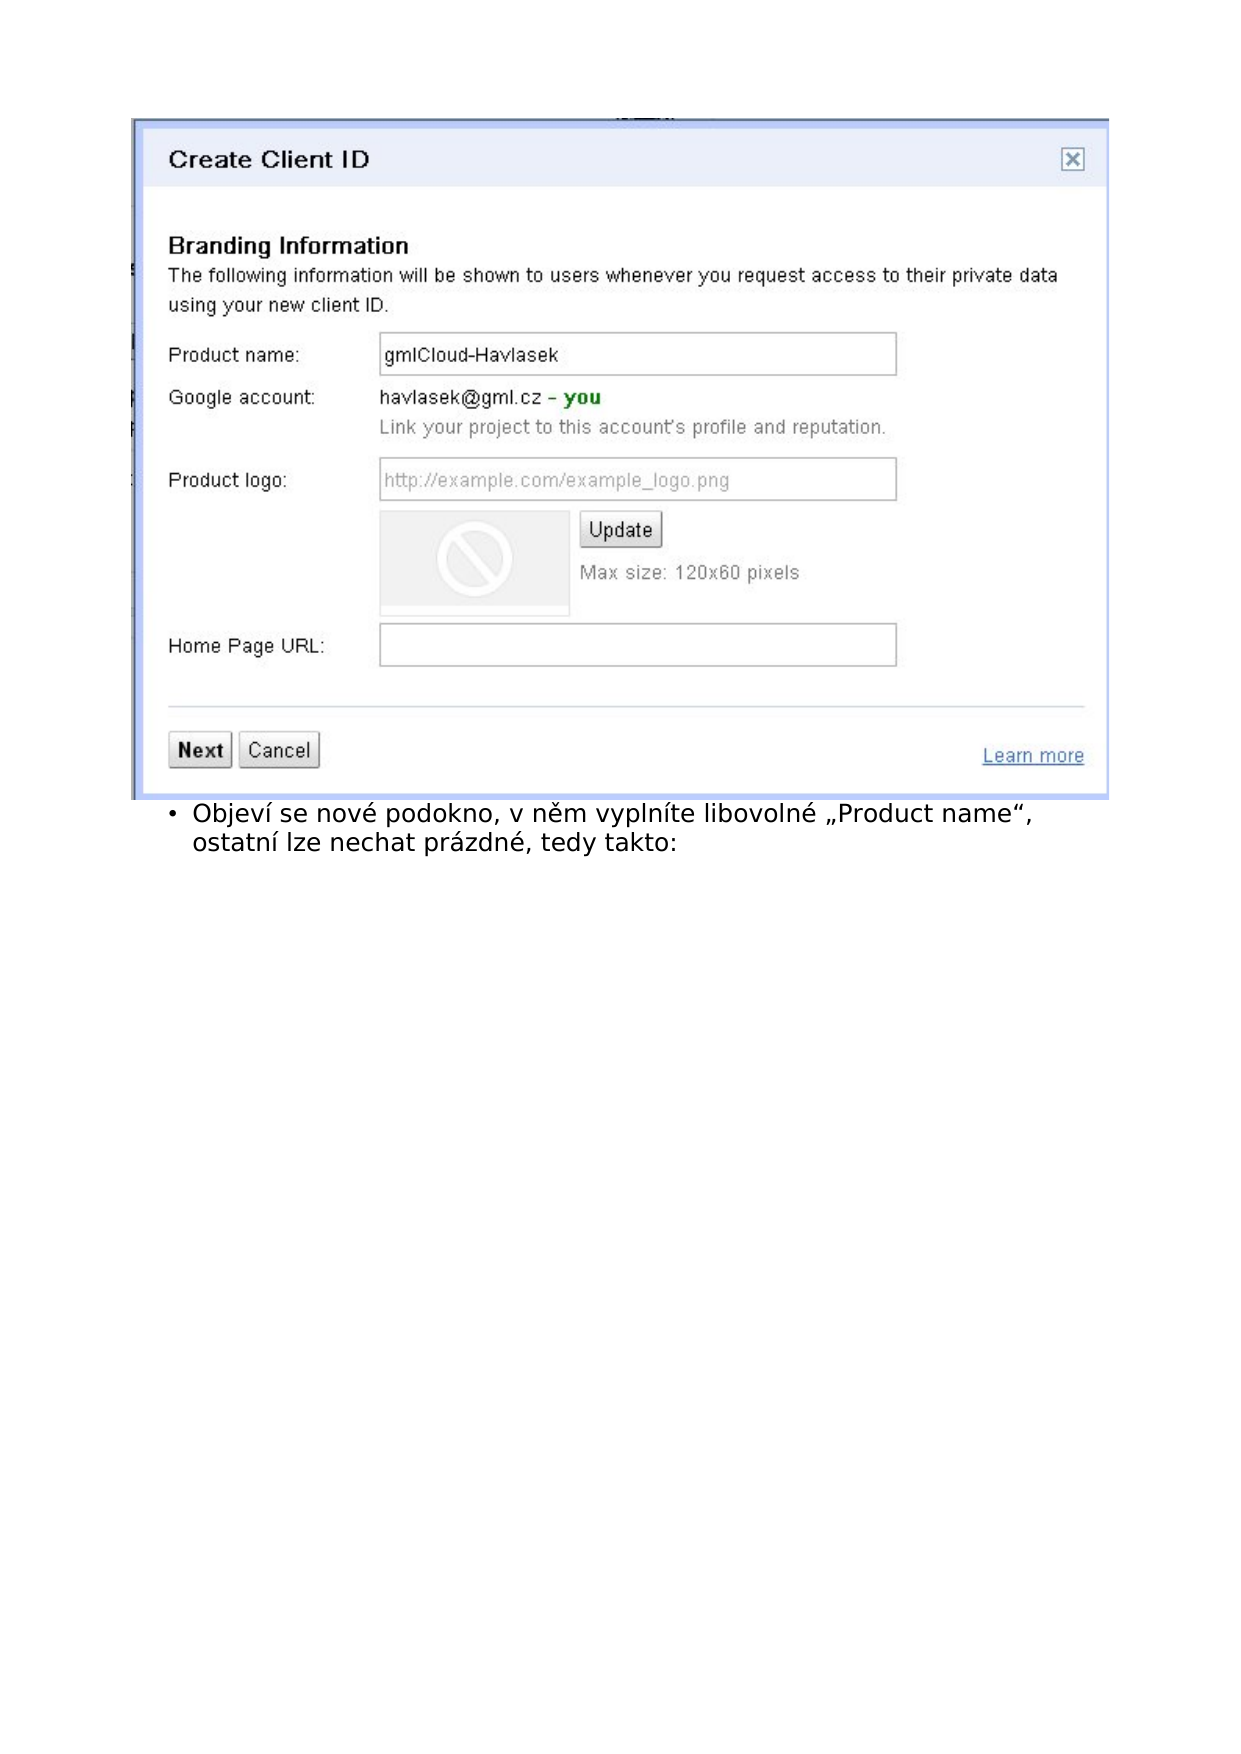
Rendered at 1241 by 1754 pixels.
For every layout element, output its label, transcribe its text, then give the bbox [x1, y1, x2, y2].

list Objeví se nové podokno, v něm vyplníte libovolné „Product name“, ostatní lze nechat prázdné, tedy takto: [177, 118, 1122, 858]
picture [131, 118, 1110, 800]
